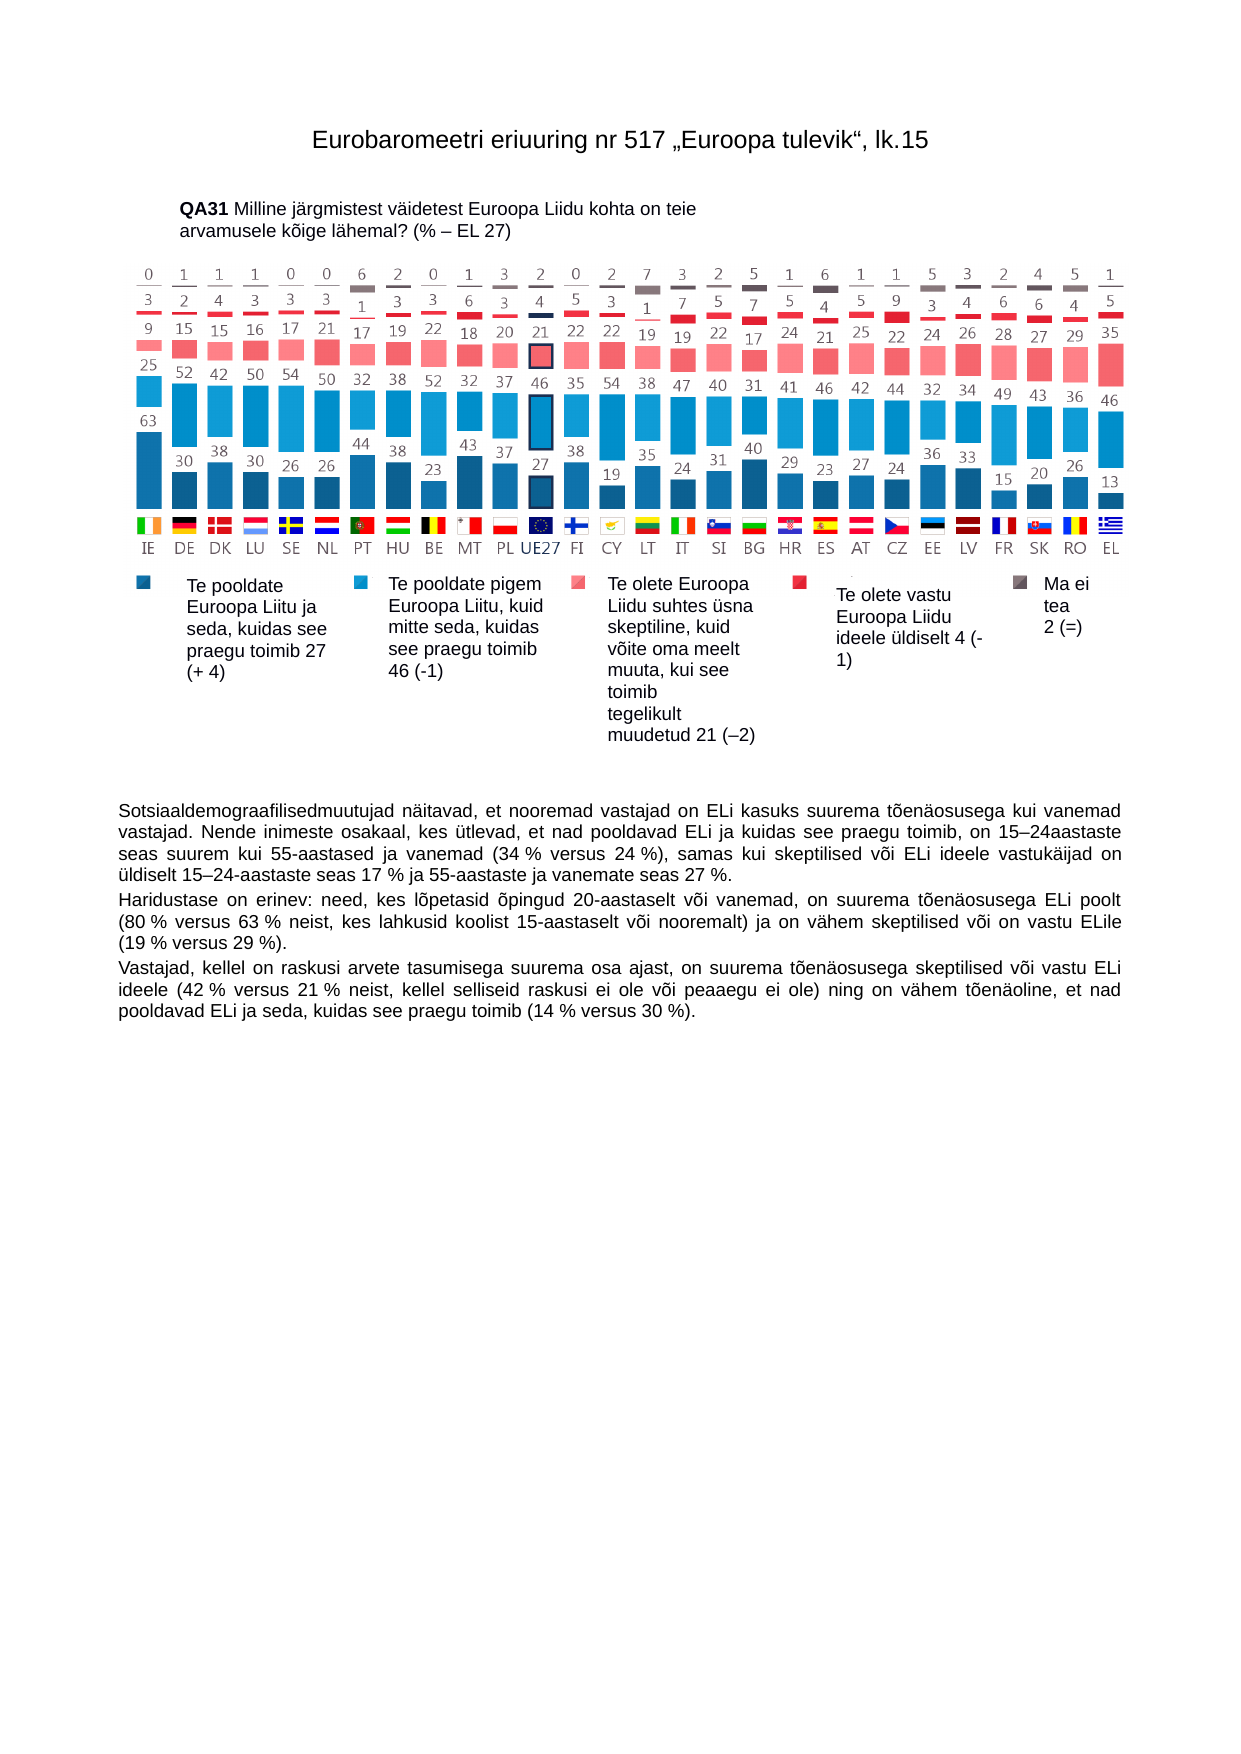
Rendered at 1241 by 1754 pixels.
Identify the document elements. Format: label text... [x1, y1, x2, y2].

text Sotsiaaldemograafilisedmuutujad näitavad, et nooremad vastajad on ELi kasuks suurema tõenäosusega kui vanemad vastajad. Nende inimeste osakaal, kes ütlevad, et nad pooldavad ELi ja kuidas see praegu toimib, on 15–24aastaste seas suurem kui 55-aastased ja vanemad (34 % versus 24 %), samas kui skeptilised või ELi ideele vastukäijad on üldiselt 15–24-aastaste seas 17 % ja 55-aastaste ja vanemate seas 27 %. [118, 186, 1122, 886]
picture [123, 263, 1129, 597]
text Vastajad, kellel on raskusi arvete tasumisega suurema osa ajast, on suurema tõenäosusega skeptilised või vastu ELi ideele (42 % versus 21 % neist, kellel selliseid raskusi ei ole või peaaegu ei ole) ning on vähem tõenäoline, et nad pooldavad ELi ja seda, kuidas see praegu toimib (14 % versus 30 %). [118, 957, 1122, 1021]
text Haridustase on erinev: need, kes lõpetasid õpingud 20-aastaselt või vanemad, on suurema tõenäosusega ELi poolt (80 % versus 63 % neist, kes lahkusid koolist 15-aastaselt või nooremalt) ja on vähem skeptilised või on vastu ELile (19 % versus 29 %). [118, 889, 1122, 953]
